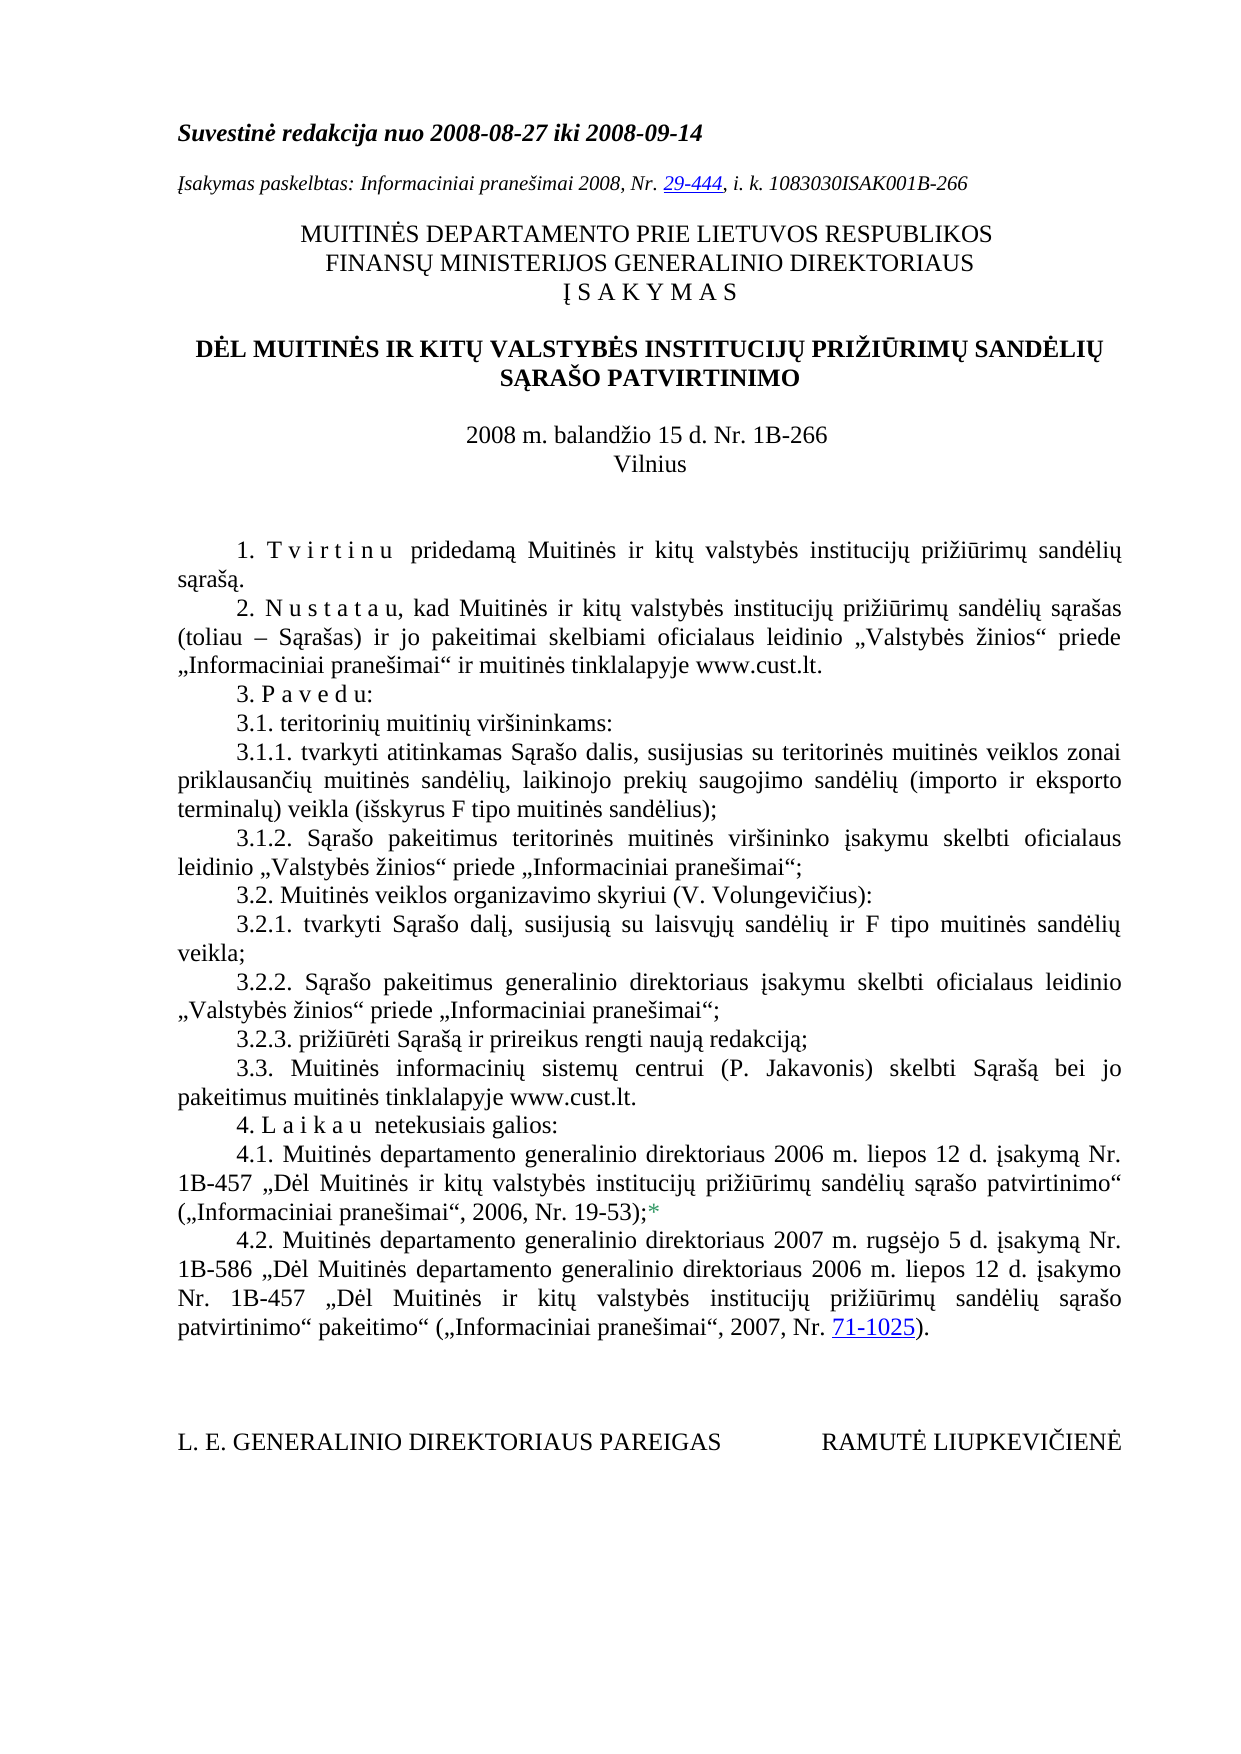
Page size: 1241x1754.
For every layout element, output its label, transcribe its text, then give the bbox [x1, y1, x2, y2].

text L. E. GENERALINIO DIREKTORIAUS PAREIGAS RAMUTĖ LIUPKEVIČIENĖ [177, 1427, 1122, 1455]
text Vilnius [177, 449, 1122, 478]
text 4.2. Muitinės departamento generalinio direktoriaus 2007 m. rugsėjo 5 d. įsakymą Nr. 1B-586 „Dėl Muitinės departamento generalinio direktoriaus 2006 m. liepos 12 d. įsakymo Nr. 1B-457 „Dėl Muitinės ir kitų valstybės institucijų prižiūrimų sandėlių sąrašo patvirtinimo“ pakeitimo“ („Informaciniai pranešimai“, 2007, Nr. 71-1025). [177, 1225, 1122, 1340]
text MUITINĖS DEPARTAMENTO PRIE LIETUVOS RESPUBLIKOS FINANSŲ MINISTERIJOS GENERALINIO DIREKTORIAUS [177, 219, 1122, 277]
text 3.2. Muitinės veiklos organizavimo skyriui (V. Volungevičius): [177, 880, 1122, 909]
text 3.2.3. prižiūrėti Sąrašą ir prireikus rengti naują redakciją; [177, 1024, 1122, 1053]
text 2008 m. balandžio 15 d. Nr. 1B-266 [177, 420, 1122, 449]
text 3.1.1. tvarkyti atitinkamas Sąrašo dalis, susijusias su teritorinės muitinės veiklos zonai priklausančių muitinės sandėlių, laikinojo prekių saugojimo sandėlių (importo ir eksporto terminalų) veikla (išskyrus F tipo muitinės sandėlius); [177, 737, 1122, 823]
text Įsakymas paskelbtas: Informaciniai pranešimai 2008, Nr. 29-444, i. k. 1083030ISAK001B-266 [177, 171, 1122, 195]
text 3.3. Muitinės informacinių sistemų centrui (P. Jakavonis) skelbti Sąrašą bei jo pakeitimus muitinės tinklalapyje www.cust.lt. [177, 1053, 1122, 1110]
text ĮSAKYMAS [177, 277, 1122, 305]
text 1. Tvirtinu pridedamą Muitinės ir kitų valstybės institucijų prižiūrimų sandėlių sąrašą. [177, 535, 1122, 593]
text 2. Nustatau, kad Muitinės ir kitų valstybės institucijų prižiūrimų sandėlių sąrašas (toliau – Sąrašas) ir jo pakeitimai skelbiami oficialaus leidinio „Valstybės žinios“ priede „Informaciniai pranešimai“ ir muitinės tinklalapyje www.cust.lt. [177, 593, 1122, 679]
text 3.2.1. tvarkyti Sąrašo dalį, susijusią su laisvųjų sandėlių ir F tipo muitinės sandėlių veikla; [177, 909, 1122, 967]
text 3. Pavedu: [177, 679, 1122, 708]
text DĖL MUITINĖS IR KITŲ VALSTYBĖS INSTITUCIJŲ PRIŽIŪRIMŲ SANDĖLIŲ SĄRAŠO PATVIRTINIMO [177, 334, 1122, 392]
text 4. Laikau netekusiais galios: [177, 1110, 1122, 1139]
text 3.1. teritorinių muitinių viršininkams: [177, 708, 1122, 737]
text 4.1. Muitinės departamento generalinio direktoriaus 2006 m. liepos 12 d. įsakymą Nr. 1B-457 „Dėl Muitinės ir kitų valstybės institucijų prižiūrimų sandėlių sąrašo patvirtinimo“ („Informaciniai pranešimai“, 2006, Nr. 19-53);* [177, 1139, 1122, 1225]
text 3.1.2. Sąrašo pakeitimus teritorinės muitinės viršininko įsakymu skelbti oficialaus leidinio „Valstybės žinios“ priede „Informaciniai pranešimai“; [177, 823, 1122, 880]
text 3.2.2. Sąrašo pakeitimus generalinio direktoriaus įsakymu skelbti oficialaus leidinio „Valstybės žinios“ priede „Informaciniai pranešimai“; [177, 967, 1122, 1024]
text Suvestinė redakcija nuo 2008-08-27 iki 2008-09-14 [177, 118, 1122, 147]
